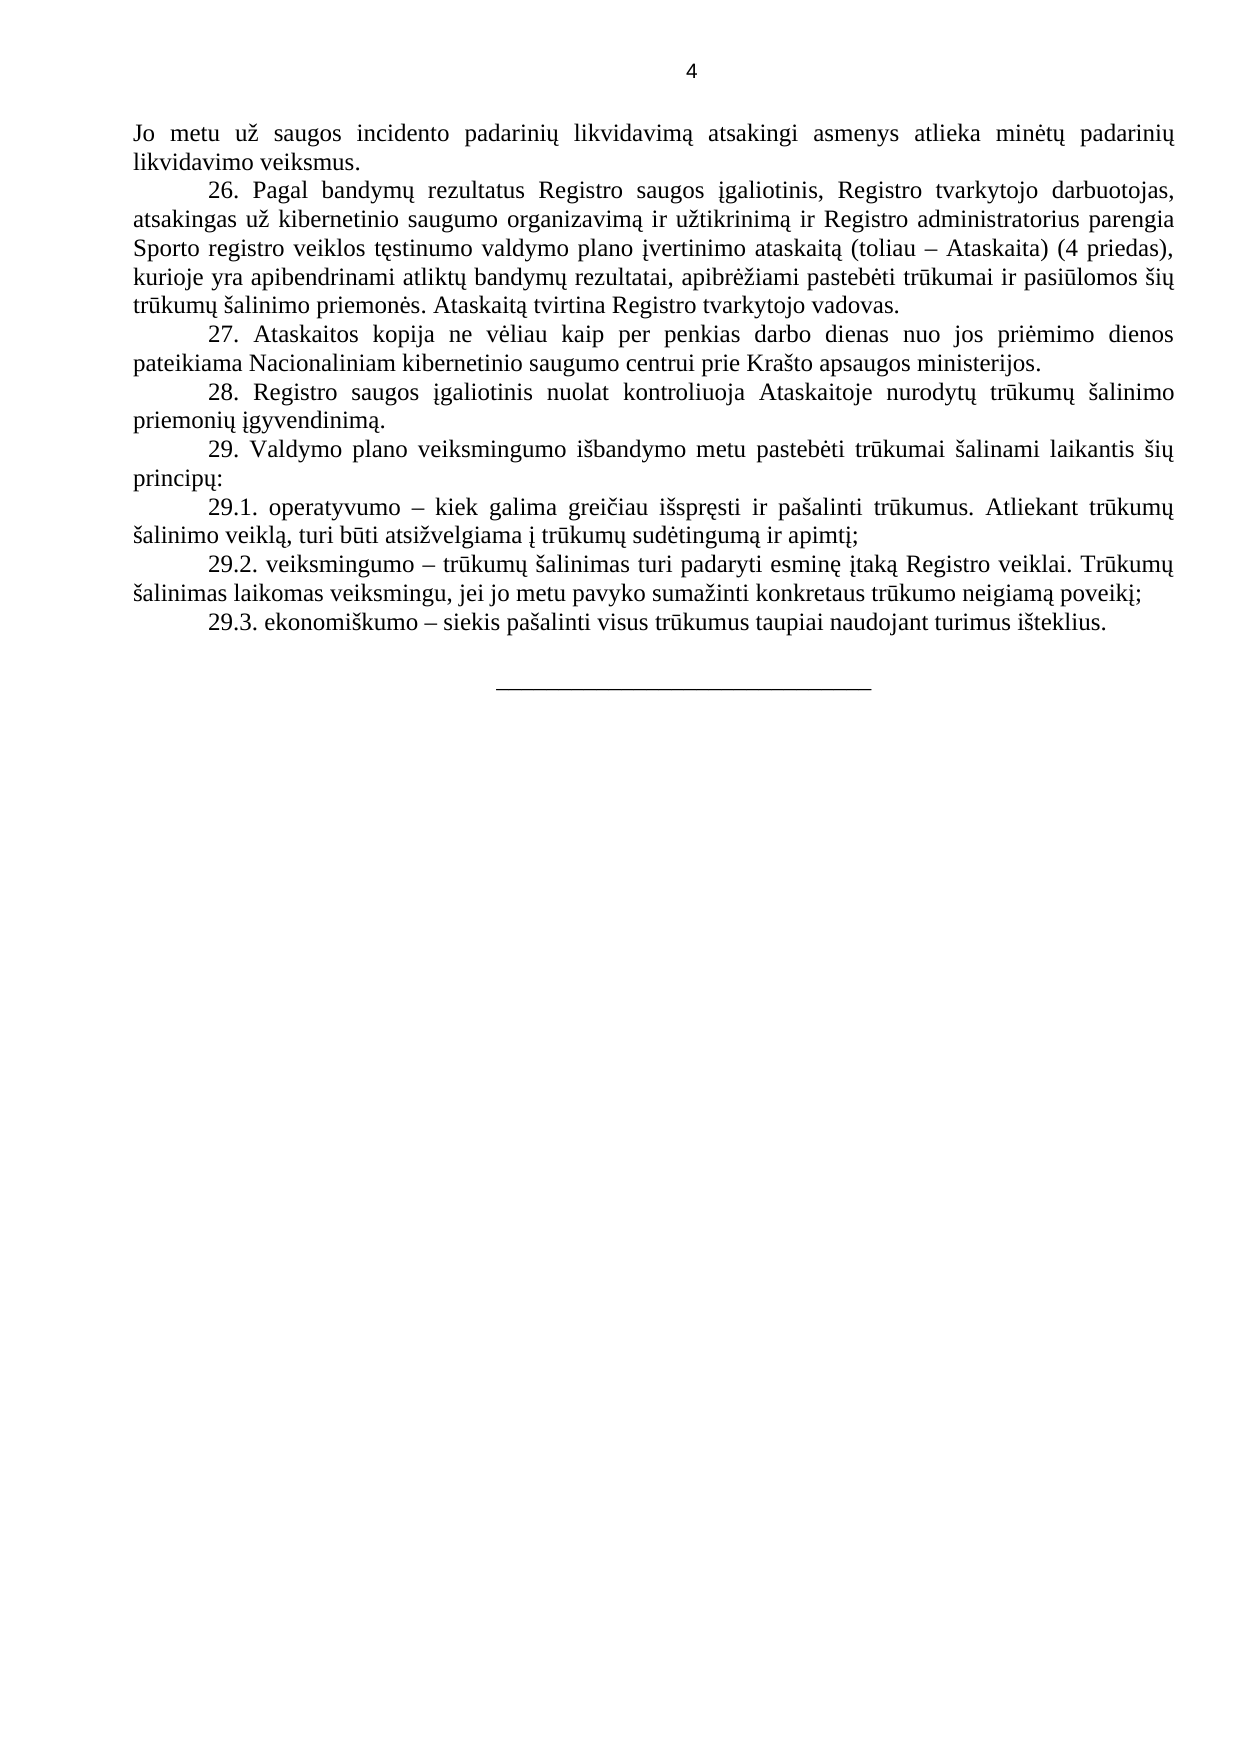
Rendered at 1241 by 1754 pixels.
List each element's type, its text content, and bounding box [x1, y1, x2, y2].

text 29.3. ekonomiškumo – siekis pašalinti visus trūkumus taupiai naudojant turimus išteklius. [133, 607, 1175, 636]
text 26. Pagal bandymų rezultatus Registro saugos įgaliotinis, Registro tvarkytojo darbuotojas, atsakingas už kibernetinio saugumo organizavimą ir užtikrinimą ir Registro administratorius parengia Sporto registro veiklos tęstinumo valdymo plano įvertinimo ataskaitą (toliau – Ataskaita) (4 priedas), kurioje yra apibendrinami atliktų bandymų rezultatai, apibrėžiami pastebėti trūkumai ir pasiūlomos šių trūkumų šalinimo priemonės. Ataskaitą tvirtina Registro tvarkytojo vadovas. [133, 176, 1175, 319]
text 28. Registro saugos įgaliotinis nuolat kontroliuoja Ataskaitoje nurodytų trūkumų šalinimo priemonių įgyvendinimą. [133, 377, 1175, 434]
text ______________________________ [133, 664, 1175, 693]
text Jo metu už saugos incidento padarinių likvidavimą atsakingi asmenys atlieka minėtų padarinių likvidavimo veiksmus. [133, 118, 1175, 176]
text 29.2. veiksmingumo – trūkumų šalinimas turi padaryti esminę įtaką Registro veiklai. Trūkumų šalinimas laikomas veiksmingu, jei jo metu pavyko sumažinti konkretaus trūkumo neigiamą poveikį; [133, 549, 1175, 607]
text 27. Ataskaitos kopija ne vėliau kaip per penkias darbo dienas nuo jos priėmimo dienos pateikiama Nacionaliniam kibernetinio saugumo centrui prie Krašto apsaugos ministerijos. [133, 319, 1175, 377]
text 29.1. operatyvumo – kiek galima greičiau išspręsti ir pašalinti trūkumus. Atliekant trūkumų šalinimo veiklą, turi būti atsižvelgiama į trūkumų sudėtingumą ir apimtį; [133, 492, 1175, 549]
text 29. Valdymo plano veiksmingumo išbandymo metu pastebėti trūkumai šalinami laikantis šių principų: [133, 434, 1175, 492]
